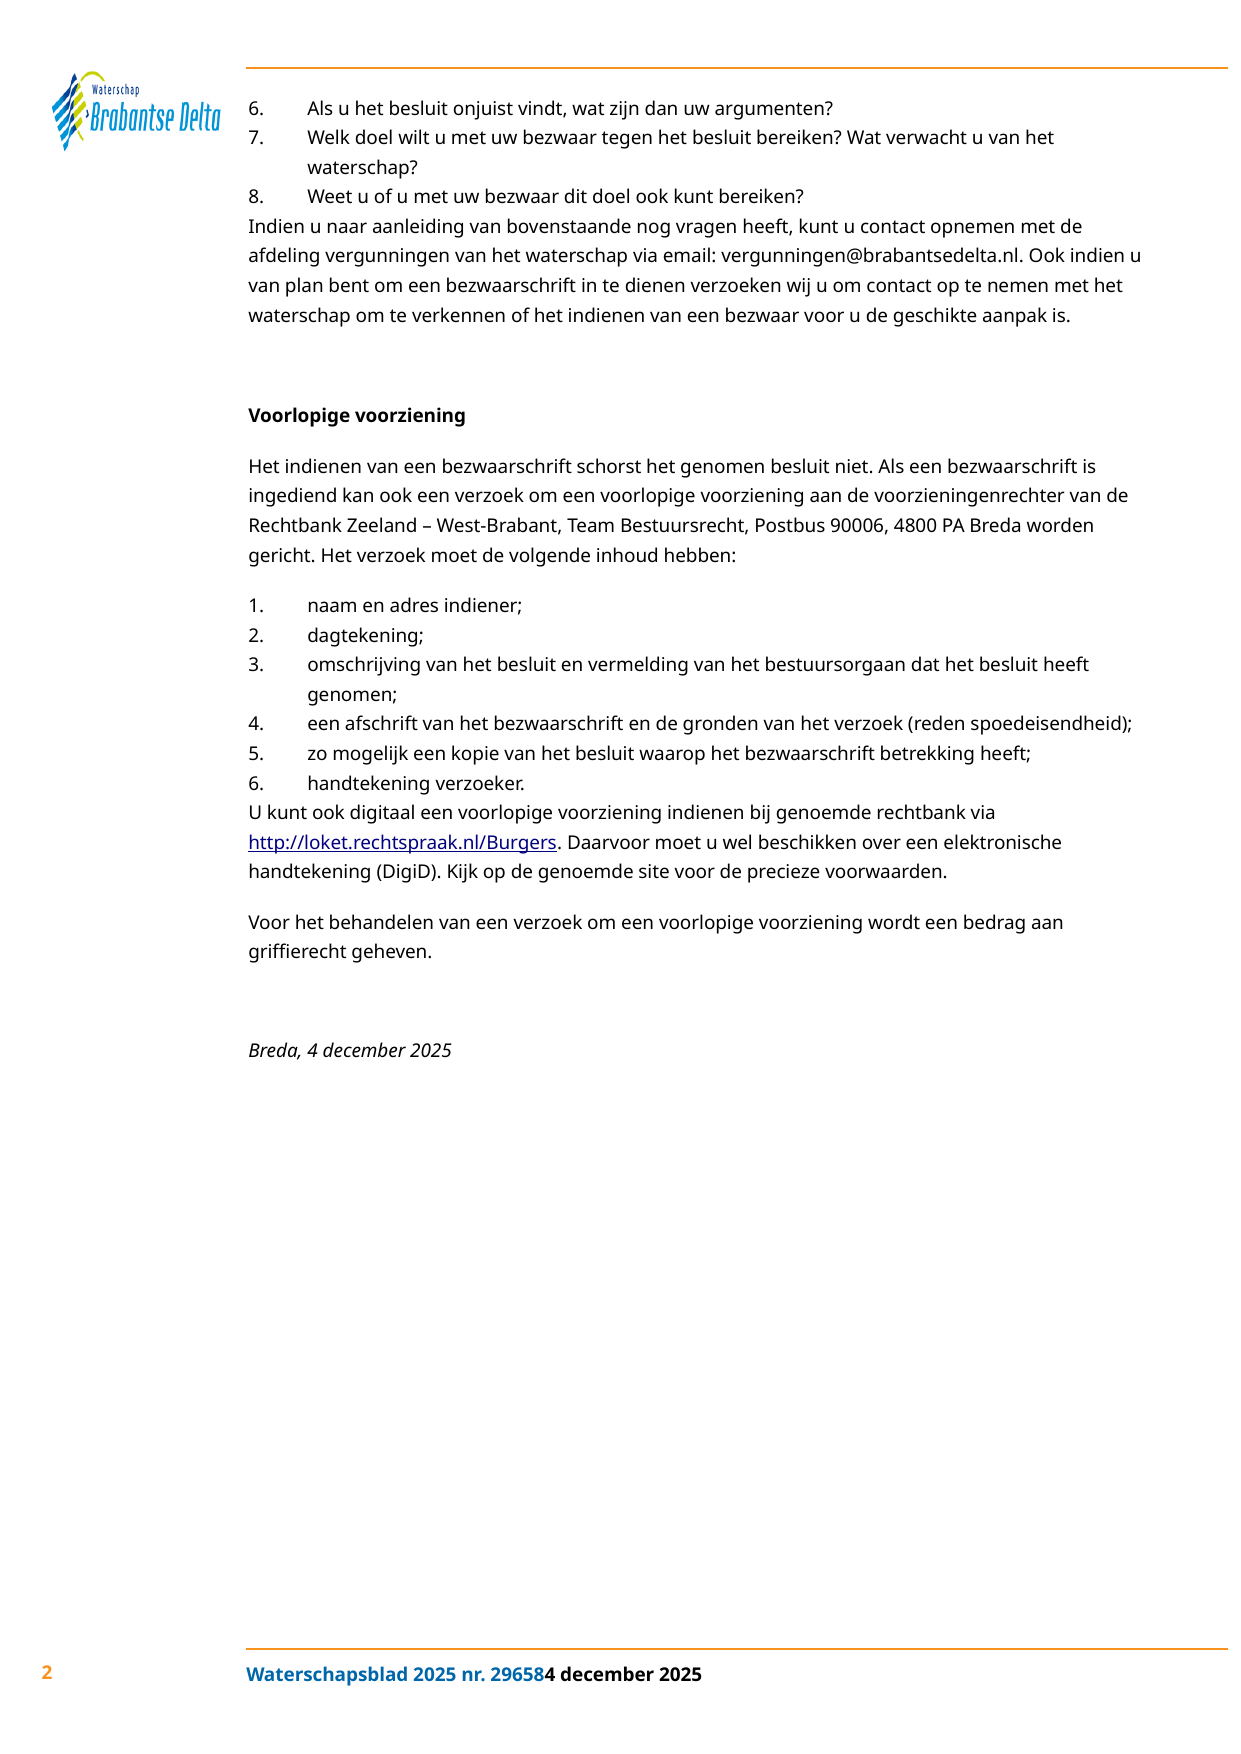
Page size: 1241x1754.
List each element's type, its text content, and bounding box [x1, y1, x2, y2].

text Breda, 4 december 2025 [248, 1037, 1152, 1062]
picture [41, 47, 231, 172]
list Welk doel wilt u met uw bezwaar tegen het besluit bereiken? Wat verwacht u van het waterschap? [248, 124, 1152, 180]
list omschrijving van het besluit en vermelding van het bestuursorgaan dat het besluit heeft genomen; [248, 651, 1152, 707]
list Weet u of u met uw bezwaar dit doel ook kunt bereiken? [248, 183, 1152, 209]
list handtekening verzoeker. [248, 770, 1152, 796]
text U kunt ook digitaal een voorlopige voorziening indienen bij genoemde rechtbank via http://loket.rechtspraak.nl/Burgers. Daarvoor moet u wel beschikken over een elektronische handtekening (DigiD). Kijk op de genoemde site voor de precieze voorwaarden. [248, 799, 1152, 884]
list naam en adres indiener; [248, 592, 1152, 618]
list dagtekening; [248, 622, 1152, 648]
list zo mogelijk een kopie van het besluit waarop het bezwaarschrift betrekking heeft; [248, 740, 1152, 766]
text Voorlopige voorziening [248, 403, 1152, 428]
text Indien u naar aanleiding van bovenstaande nog vragen heeft, kunt u contact opnemen met de afdeling vergunningen van het waterschap via email: vergunningen@brabantsedelta.nl. Ook indien u van plan bent om een bezwaarschrift in te dienen verzoeken wij u om contact op te nemen met het waterschap om te verkennen of het indienen van een bezwaar voor u de geschikte aanpak is. [248, 213, 1152, 328]
text Voor het behandelen van een verzoek om een voorlopige voorziening wordt een bedrag aan griffierecht geheven. [248, 909, 1152, 964]
list een afschrift van het bezwaarschrift en de gronden van het verzoek (reden spoedeisendheid); [248, 711, 1152, 736]
list Als u het besluit onjuist vindt, wat zijn dan uw argumenten? [248, 95, 1152, 121]
text Het indienen van een bezwaarschrift schorst het genomen besluit niet. Als een bezwaarschrift is ingediend kan ook een verzoek om een voorlopige voorziening aan de voorzieningenrechter van de Rechtbank Zeeland – West-Brabant, Team Bestuursrecht, Postbus 90006, 4800 PA Breda worden gericht. Het verzoek moet de volgende inhoud hebben: [248, 453, 1152, 568]
